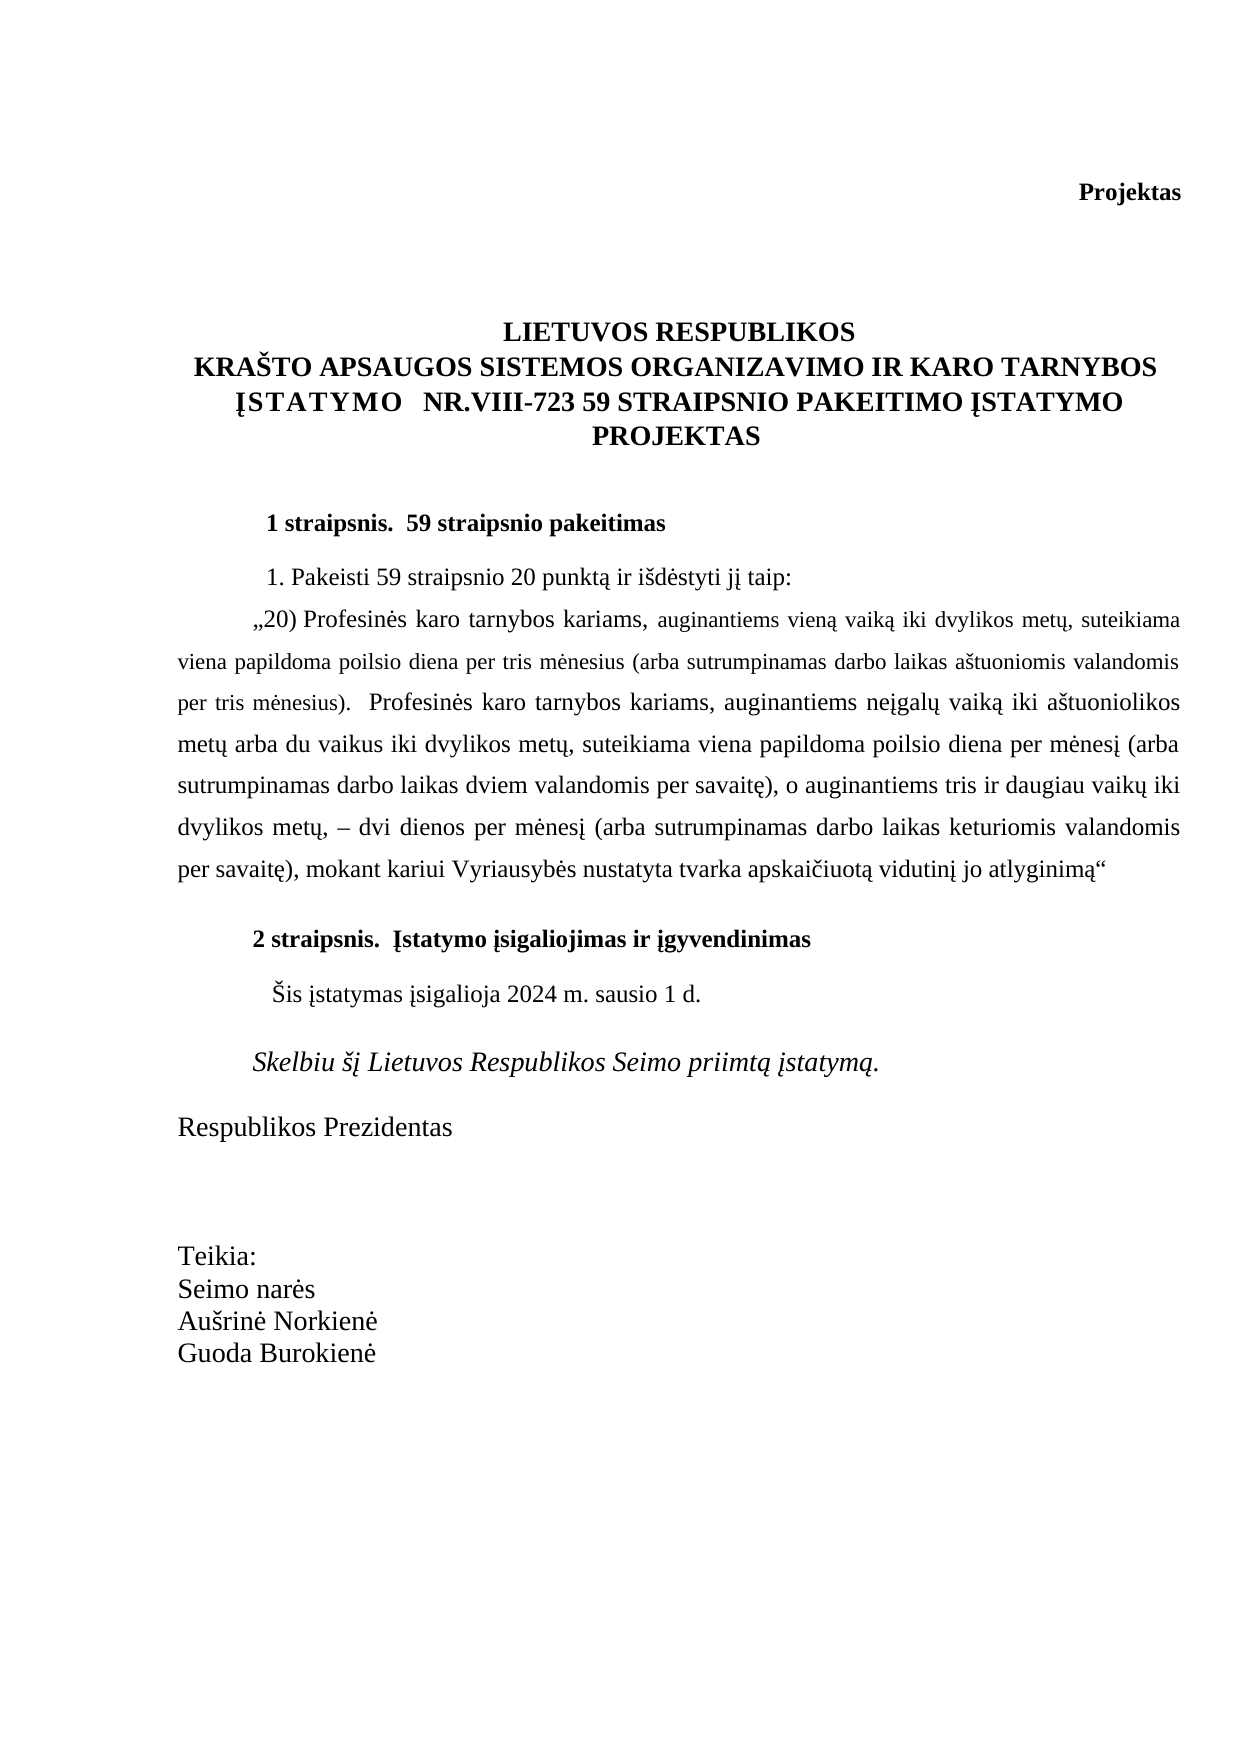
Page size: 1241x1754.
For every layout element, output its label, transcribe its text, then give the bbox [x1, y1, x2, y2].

text 1 straipsnis. 59 straipsnio pakeitimas [177, 499, 1181, 537]
text Respublikos Prezidentas [177, 1110, 1181, 1142]
text Teikia: [177, 1239, 1181, 1272]
text „20) Profesinės karo tarnybos kariams, auginantiems vieną vaiką iki dvylikos metų, suteikiama viena papildoma poilsio diena per tris mėnesius (arba sutrumpinamas darbo laikas aštuoniomis valandomis per tris mėnesius). Profesinės karo tarnybos kariams, auginantiems neįgalų vaiką iki aštuoniolikos metų arba du vaikus iki dvylikos metų, suteikiama viena papildoma poilsio diena per mėnesį (arba sutrumpinamas darbo laikas dviem valandomis per savaitę), o auginantiems tris ir daugiau vaikų iki dvylikos metų, – dvi dienos per mėnesį (arba sutrumpinamas darbo laikas keturiomis valandomis per savaitę), mokant kariui Vyriausybės nustatyta tvarka apskaičiuotą vidutinį jo atlyginimą“ [177, 591, 1181, 883]
text Šis įstatymas įsigalioja 2024 m. sausio 1 d. [177, 970, 1181, 1007]
text 1. Pakeisti 59 straipsnio 20 punktą ir išdėstyti jį taip: [177, 553, 1181, 591]
text Projektas [177, 177, 1181, 206]
text Seimo narės [177, 1272, 1181, 1304]
text LIETUVOS RESPUBLIKOS KRAŠTO APSAUGOS SISTEMOS ORGANIZAVIMO IR KARO TARNYBOS ĮSTATYMo NR.VIII-723 59 STRAIPSNIO pakeitimo įstatymo projektAS [177, 316, 1181, 452]
text 2 straipsnis. Įstatymo įsigaliojimas ir įgyvendinimas [177, 911, 1181, 953]
text Skelbiu šį Lietuvos Respublikos Seimo priimtą įstatymą. [177, 1045, 1181, 1077]
text Aušrinė Norkienė [177, 1304, 1181, 1336]
text Guoda Burokienė [177, 1336, 1181, 1369]
